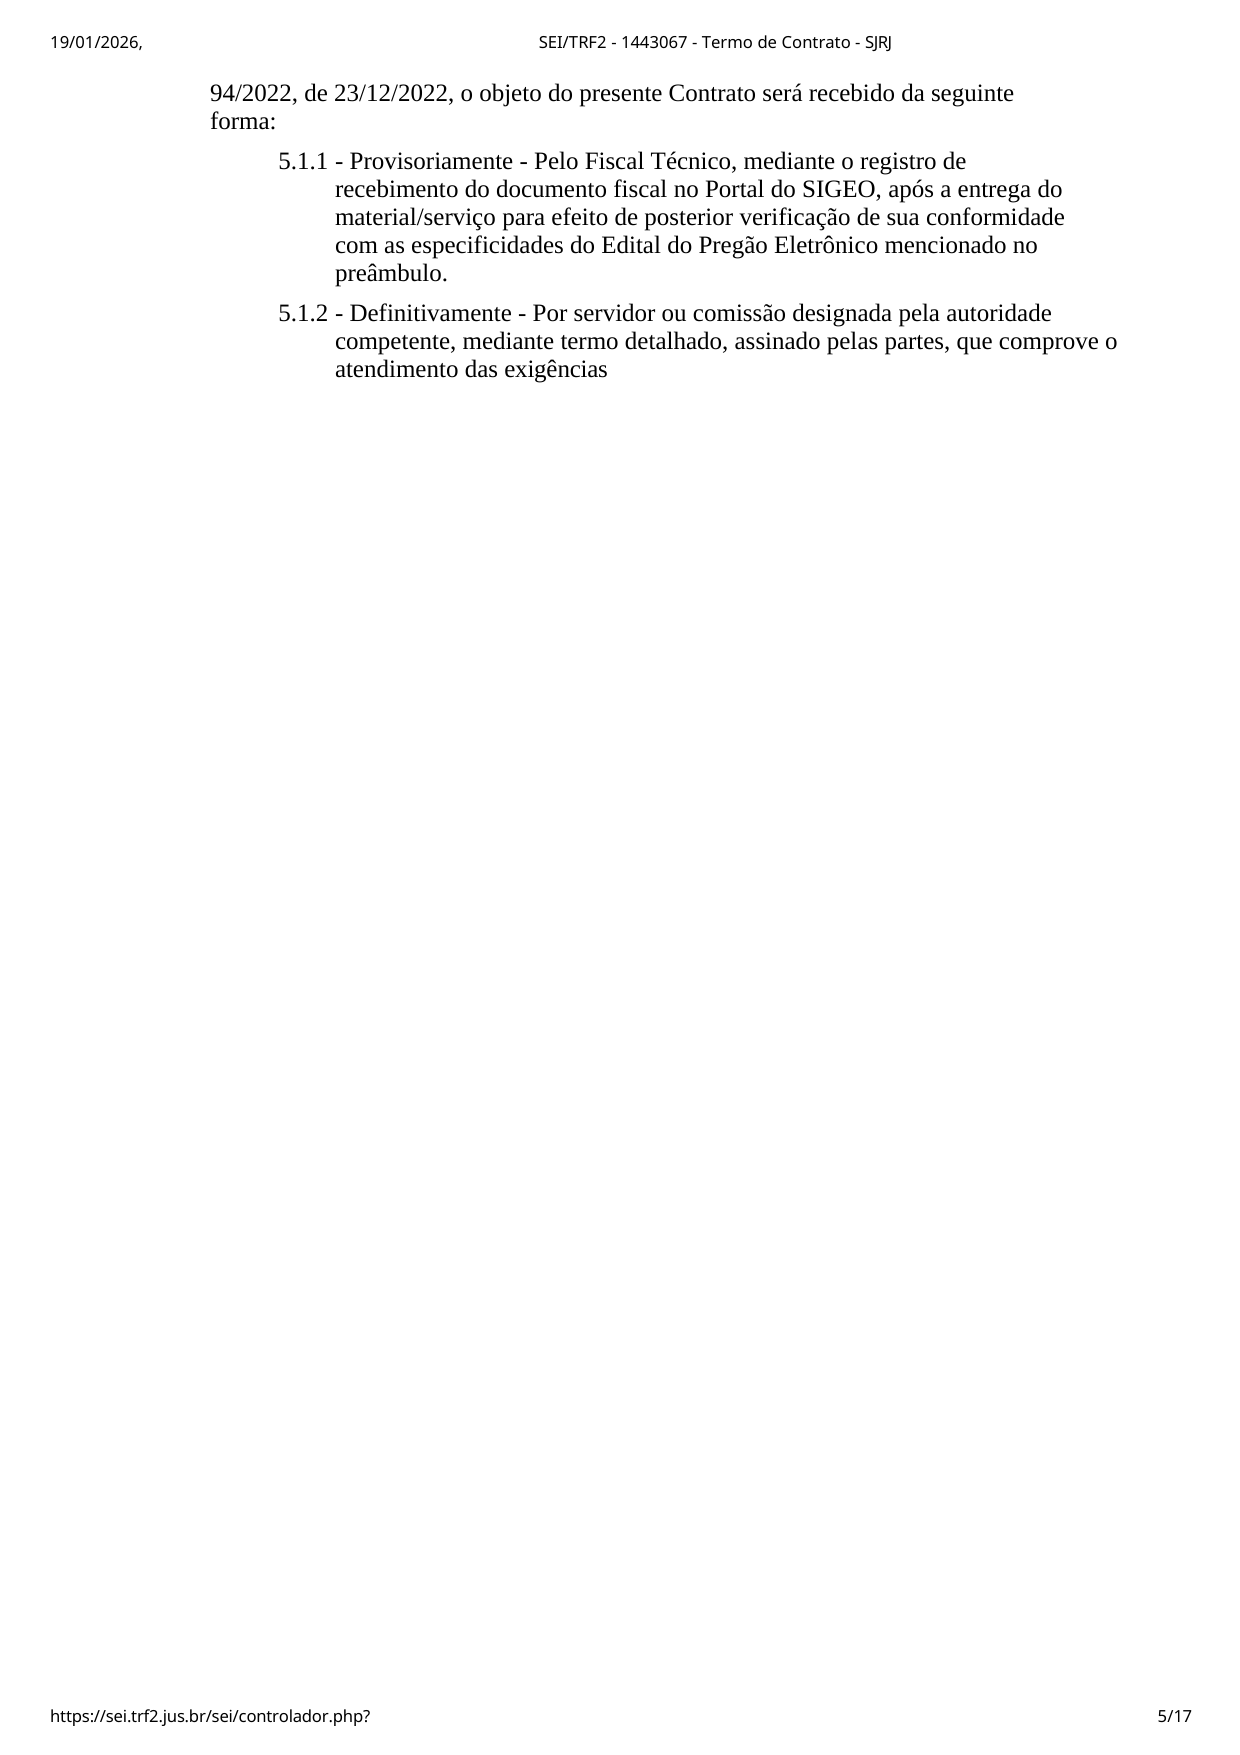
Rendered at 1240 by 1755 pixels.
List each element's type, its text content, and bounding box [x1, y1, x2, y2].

list - Provisoriamente - Pelo Fiscal Técnico, mediante o registro de recebimento do documento fiscal no Portal do SIGEO, após a entrega do material/serviço para efeito de posterior verificação de sua conformidade com as especificidades do Edital do Pregão Eletrônico mencionado no preâmbulo. [278, 148, 1073, 287]
list - Definitivamente - Por servidor ou comissão designada pela autoridade competente, mediante termo detalhado, assinado pelas partes, que comprove o atendimento das exigências [278, 299, 1134, 383]
list 94/2022, de 23/12/2022, o objeto do presente Contrato será recebido da seguinte forma: [153, 79, 1063, 135]
